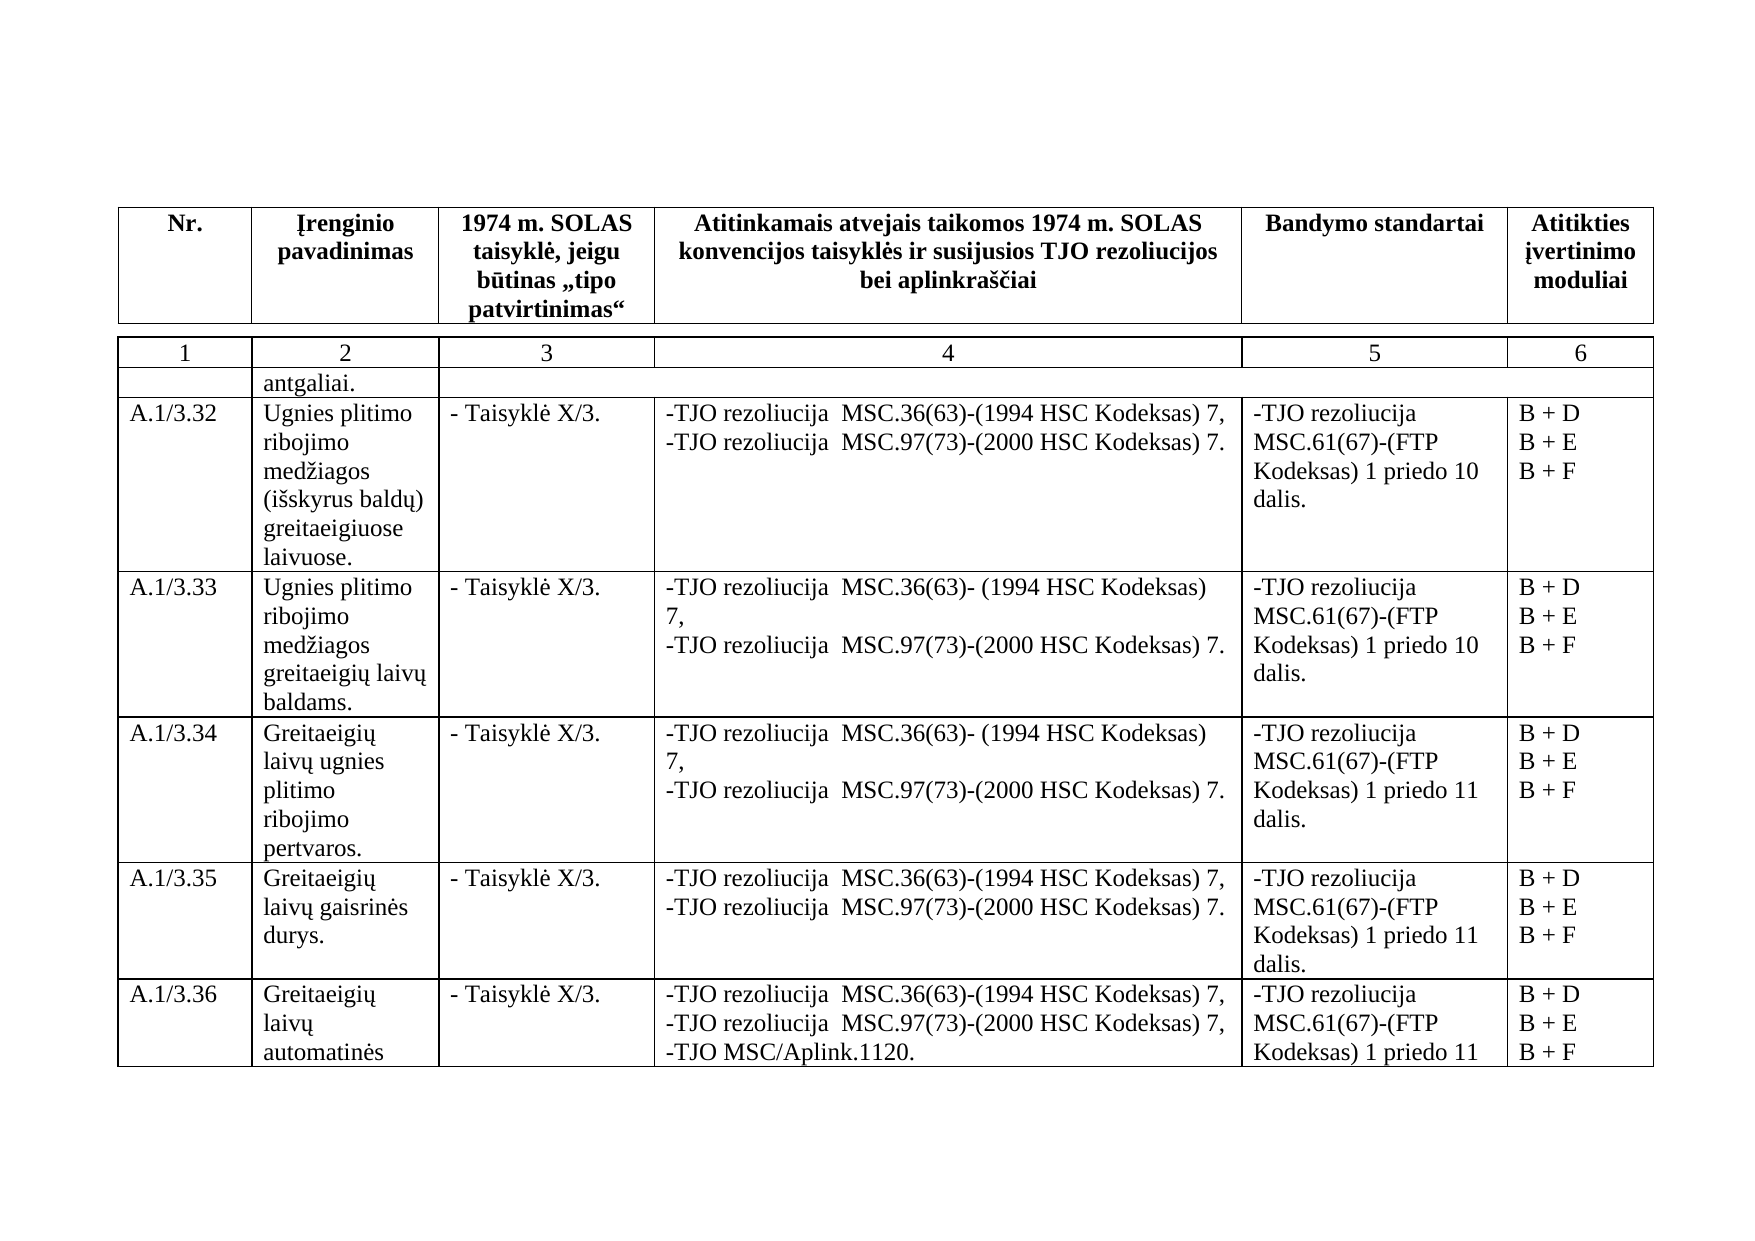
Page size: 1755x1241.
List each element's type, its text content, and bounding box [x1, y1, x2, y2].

table_cell -TJO rezoliucija MSC.36(63)-(1994 HSC Kodeksas) 7, -TJO rezoliucija MSC.97(73)-(2000 HSC Kodeksas) 7. [655, 398, 1241, 571]
table_cell antgaliai. [253, 368, 438, 397]
table_cell - Taisyklė X/3. [440, 863, 654, 978]
table_cell - Taisyklė X/3. [440, 980, 654, 1066]
table_cell 5 [1243, 338, 1507, 366]
table_cell -TJO rezoliucija MSC.61(67)-(FTP Kodeksas) 1 priedo 11 dalis. [1243, 863, 1507, 978]
table_cell B + D B + E B + F [1508, 398, 1653, 571]
table_cell [654, 368, 1242, 397]
table_cell -TJO rezoliucija MSC.36(63)- (1994 HSC Kodeksas) 7, -TJO rezoliucija MSC.97(73)-(2000 HSC Kodeksas) 7. [655, 572, 1241, 716]
table_cell B + D B + E B + F [1508, 863, 1653, 978]
table_cell - Taisyklė X/3. [440, 718, 654, 861]
table_cell [1242, 324, 1507, 336]
table_cell 2 [253, 338, 438, 366]
table_cell [1508, 368, 1653, 397]
table_cell 1 [119, 338, 251, 366]
table_cell A.1/3.33 [119, 572, 251, 716]
table_cell [440, 368, 654, 397]
table_header Nr. [119, 208, 251, 323]
table_cell A.1/3.35 [119, 863, 251, 978]
table_cell Greitaeigių laivų gaisrinės durys. [253, 863, 438, 978]
table_cell [1508, 324, 1653, 336]
table_cell Ugnies plitimo ribojimo medžiagos (išskyrus baldų) greitaeigiuose laivuose. [253, 398, 438, 571]
table_cell Greitaeigių laivų automatinės [253, 980, 438, 1066]
table_header Atitinkamais atvejais taikomos 1974 m. SOLAS konvencijos taisyklės ir susijusios TJO rezoliucijos bei aplinkraščiai [655, 208, 1241, 323]
table_cell A.1/3.32 [119, 398, 251, 571]
table_cell 6 [1508, 338, 1653, 366]
table_cell Ugnies plitimo ribojimo medžiagos greitaeigių laivų baldams. [253, 572, 438, 716]
table_cell -TJO rezoliucija MSC.36(63)- (1994 HSC Kodeksas) 7, -TJO rezoliucija MSC.97(73)-(2000 HSC Kodeksas) 7. [655, 718, 1241, 861]
table_cell -TJO rezoliucija MSC.36(63)-(1994 HSC Kodeksas) 7, -TJO rezoliucija MSC.97(73)-(2000 HSC Kodeksas) 7, -TJO MSC/Aplink.1120. [655, 980, 1241, 1066]
table_cell -TJO rezoliucija MSC.36(63)-(1994 HSC Kodeksas) 7, -TJO rezoliucija MSC.97(73)-(2000 HSC Kodeksas) 7. [655, 863, 1241, 978]
table_cell -TJO rezoliucija MSC.61(67)-(FTP Kodeksas) 1 priedo 10 dalis. [1243, 572, 1507, 716]
table_cell B + D B + E B + F [1508, 718, 1653, 861]
table_header Įrenginio pavadinimas [252, 208, 438, 323]
table_cell [118, 324, 252, 336]
table_cell [119, 368, 251, 397]
table_cell B + D B + E B + F [1508, 572, 1653, 716]
table_header Atitikties įvertinimo moduliai [1508, 208, 1653, 323]
table_cell A.1/3.36 [119, 980, 251, 1066]
table_cell [654, 324, 1242, 336]
table_cell [1242, 368, 1507, 397]
table_cell [439, 324, 654, 336]
table_header Bandymo standartai [1242, 208, 1507, 323]
table_cell 3 [440, 338, 654, 366]
table_cell 4 [655, 338, 1241, 366]
table_cell [252, 324, 439, 336]
table_cell - Taisyklė X/3. [440, 572, 654, 716]
table_cell -TJO rezoliucija MSC.61(67)-(FTP Kodeksas) 1 priedo 11 dalis. [1243, 718, 1507, 861]
table_cell B + D B + E B + F [1508, 980, 1653, 1066]
table_cell Greitaeigių laivų ugnies plitimo ribojimo pertvaros. [253, 718, 438, 861]
table_cell -TJO rezoliucija MSC.61(67)-(FTP Kodeksas) 1 priedo 11 [1243, 980, 1507, 1066]
table_header 1974 m. SOLAS taisyklė, jeigu būtinas „tipo patvirtinimas“ [439, 208, 654, 323]
table_cell A.1/3.34 [119, 718, 251, 861]
table_cell -TJO rezoliucija MSC.61(67)-(FTP Kodeksas) 1 priedo 10 dalis. [1243, 398, 1507, 571]
table_cell - Taisyklė X/3. [440, 398, 654, 571]
